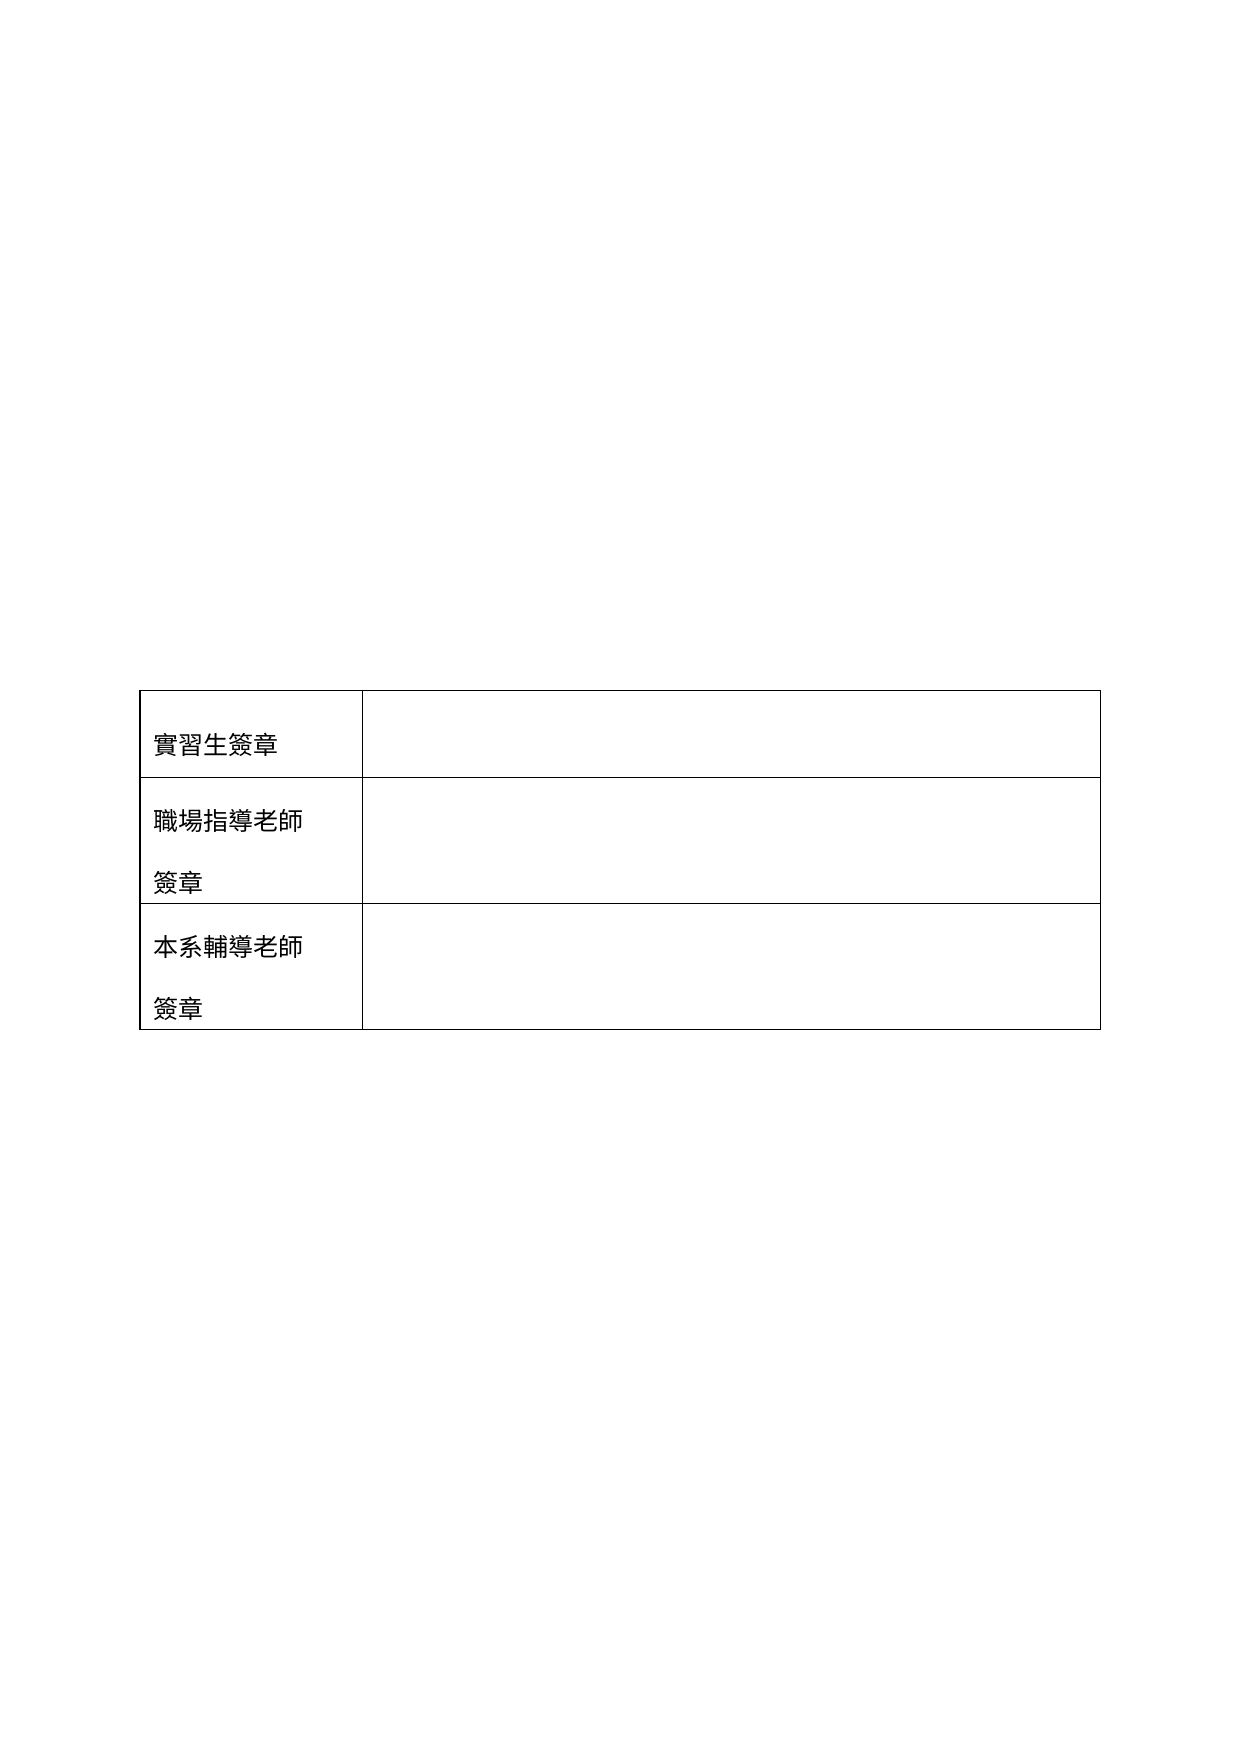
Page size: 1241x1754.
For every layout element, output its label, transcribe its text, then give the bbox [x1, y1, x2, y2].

table_cell [363, 904, 1100, 1029]
table_cell 實習生簽章 [141, 691, 362, 777]
table_cell [363, 691, 1100, 777]
table_cell 本系輔導老師 簽章 [141, 904, 362, 1029]
table_cell 職場指導老師 簽章 [141, 778, 362, 903]
table_cell [363, 778, 1100, 903]
